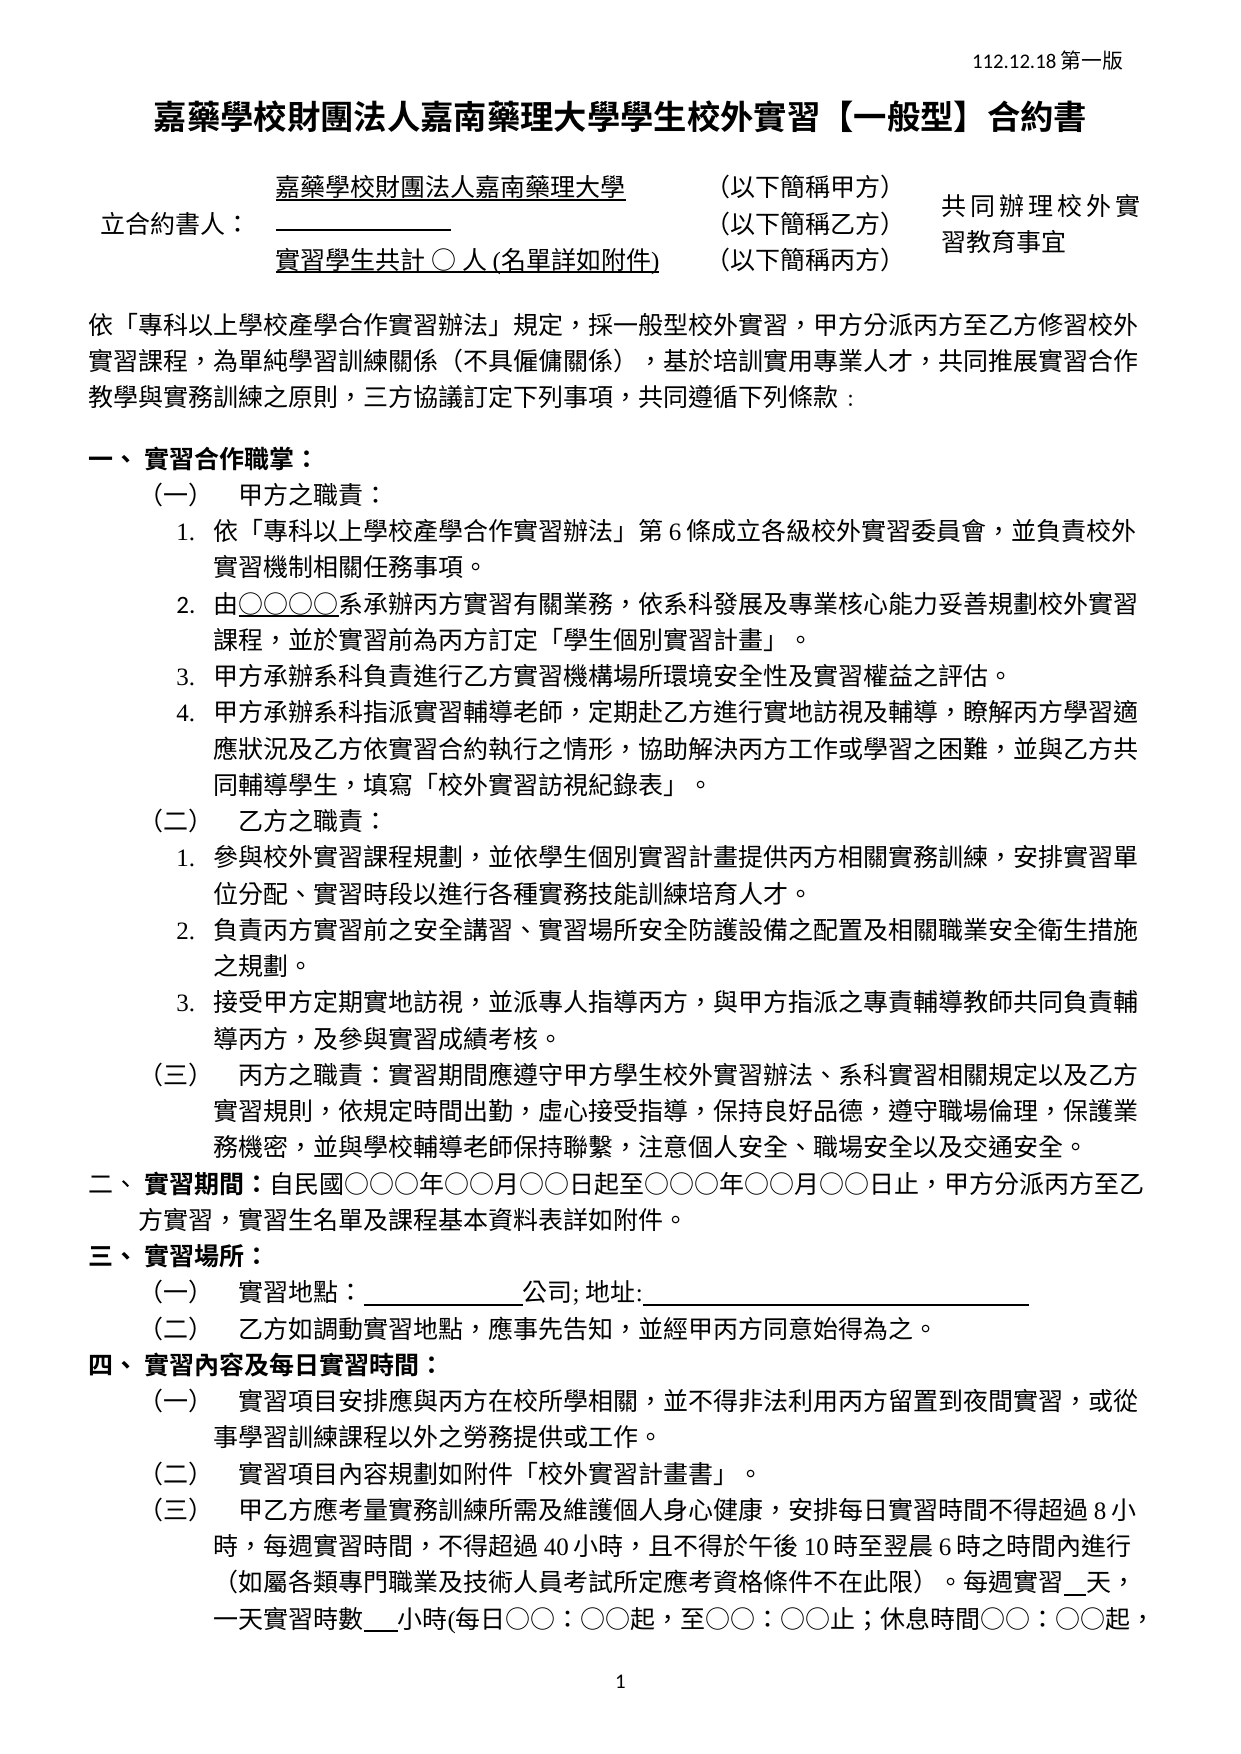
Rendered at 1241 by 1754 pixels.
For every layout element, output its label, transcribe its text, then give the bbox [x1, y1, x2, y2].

list 實習場所： [89, 1237, 1152, 1273]
list 乙方如調動實習地點，應事先告知，並經甲丙方同意始得為之。 [139, 1309, 1152, 1345]
list 由○○○○系承辦丙方實習有關業務，依系科發展及專業核心能力妥善規劃校外實習課程，並於實習前為丙方訂定「學生個別實習計畫」。 [176, 584, 1152, 657]
list 實習期間：自民國○○○年○○月○○日起至○○○年○○月○○日止，甲方分派丙方至乙方實習，實習生名單及課程基本資料表詳如附件。 [89, 1164, 1152, 1237]
list 實習地點： 公司; 地址: [139, 1273, 1152, 1309]
table_cell 實習學生共計 ○ 人 (名單詳如附件) [264, 240, 694, 277]
text 嘉藥學校財團法人嘉南藥理大學學生校外實習【一般型】合約書 [89, 91, 1152, 139]
table_header 立合約書人： [89, 168, 264, 277]
list 接受甲方定期實地訪視，並派專人指導丙方，與甲方指派之專責輔導教師共同負責輔導丙方，及參與實習成績考核。 [176, 983, 1152, 1055]
table_header 共同辦理校外實習教育事宜 [930, 168, 1152, 277]
list 實習項目安排應與丙方在校所學相關，並不得非法利用丙方留置到夜間實習，或從事學習訓練課程以外之勞務提供或工作。 [139, 1382, 1152, 1454]
list 乙方之職責： [139, 802, 1152, 838]
list 甲方承辦系科指派實習輔導老師，定期赴乙方進行實地訪視及輔導，瞭解丙方學習適應狀況及乙方依實習合約執行之情形，協助解決丙方工作或學習之困難，並與乙方共同輔導學生，填寫「校外實習訪視紀錄表」。 [176, 693, 1152, 802]
text 依「專科以上學校產學合作實習辦法」規定，採一般型校外實習，甲方分派丙方至乙方修習校外實習課程，為單純學習訓練關係（不具僱傭關係），基於培訓實用專業人才，共同推展實習合作教學與實務訓練之原則，三方協議訂定下列事項，共同遵循下列條款﹕ [89, 305, 1152, 414]
list 實習項目內容規劃如附件「校外實習計畫書」。 [139, 1454, 1152, 1490]
list 負責丙方實習前之安全講習、實習場所安全防護設備之配置及相關職業安全衛生措施之規劃。 [176, 910, 1152, 983]
list 實習合作職掌： [89, 439, 1152, 475]
table_header 嘉藥學校財團法人嘉南藥理大學 [264, 168, 694, 204]
table_cell （以下簡稱乙方） [694, 204, 930, 240]
table_cell [264, 204, 694, 240]
table_cell （以下簡稱丙方） [694, 240, 930, 277]
list 丙方之職責：實習期間應遵守甲方學生校外實習辦法、系科實習相關規定以及乙方實習規則，依規定時間出勤，虛心接受指導，保持良好品德，遵守職場倫理，保護業務機密，並與學校輔導老師保持聯繫，注意個人安全、職場安全以及交通安全。 [139, 1055, 1152, 1164]
text 112.12.18第一版 [930, 44, 1167, 75]
list 甲方之職責： [139, 475, 1152, 512]
list 甲方承辦系科負責進行乙方實習機構場所環境安全性及實習權益之評估。 [176, 657, 1152, 693]
list 依「專科以上學校產學合作實習辦法」第6條成立各級校外實習委員會，並負責校外實習機制相關任務事項。 [176, 512, 1152, 584]
list 實習內容及每日實習時間： [89, 1345, 1152, 1382]
table_header （以下簡稱甲方） [694, 168, 930, 204]
list 參與校外實習課程規劃，並依學生個別實習計畫提供丙方相關實務訓練，安排實習單位分配、實習時段以進行各種實務技能訓練培育人才。 [176, 838, 1152, 910]
list 甲乙方應考量實務訓練所需及維護個人身心健康，安排每日實習時間不得超過8小時，每週實習時間，不得超過40小時，且不得於午後10時至翌晨6時之時間內進行（如屬各類專門職業及技術人員考試所定應考資格條件不在此限）。每週實習 天，一天實習時數 小時(每日○○：○○起，至○○：○○止；休息時間○○：○○起，至○○：○○止)。 [139, 1490, 1152, 1635]
